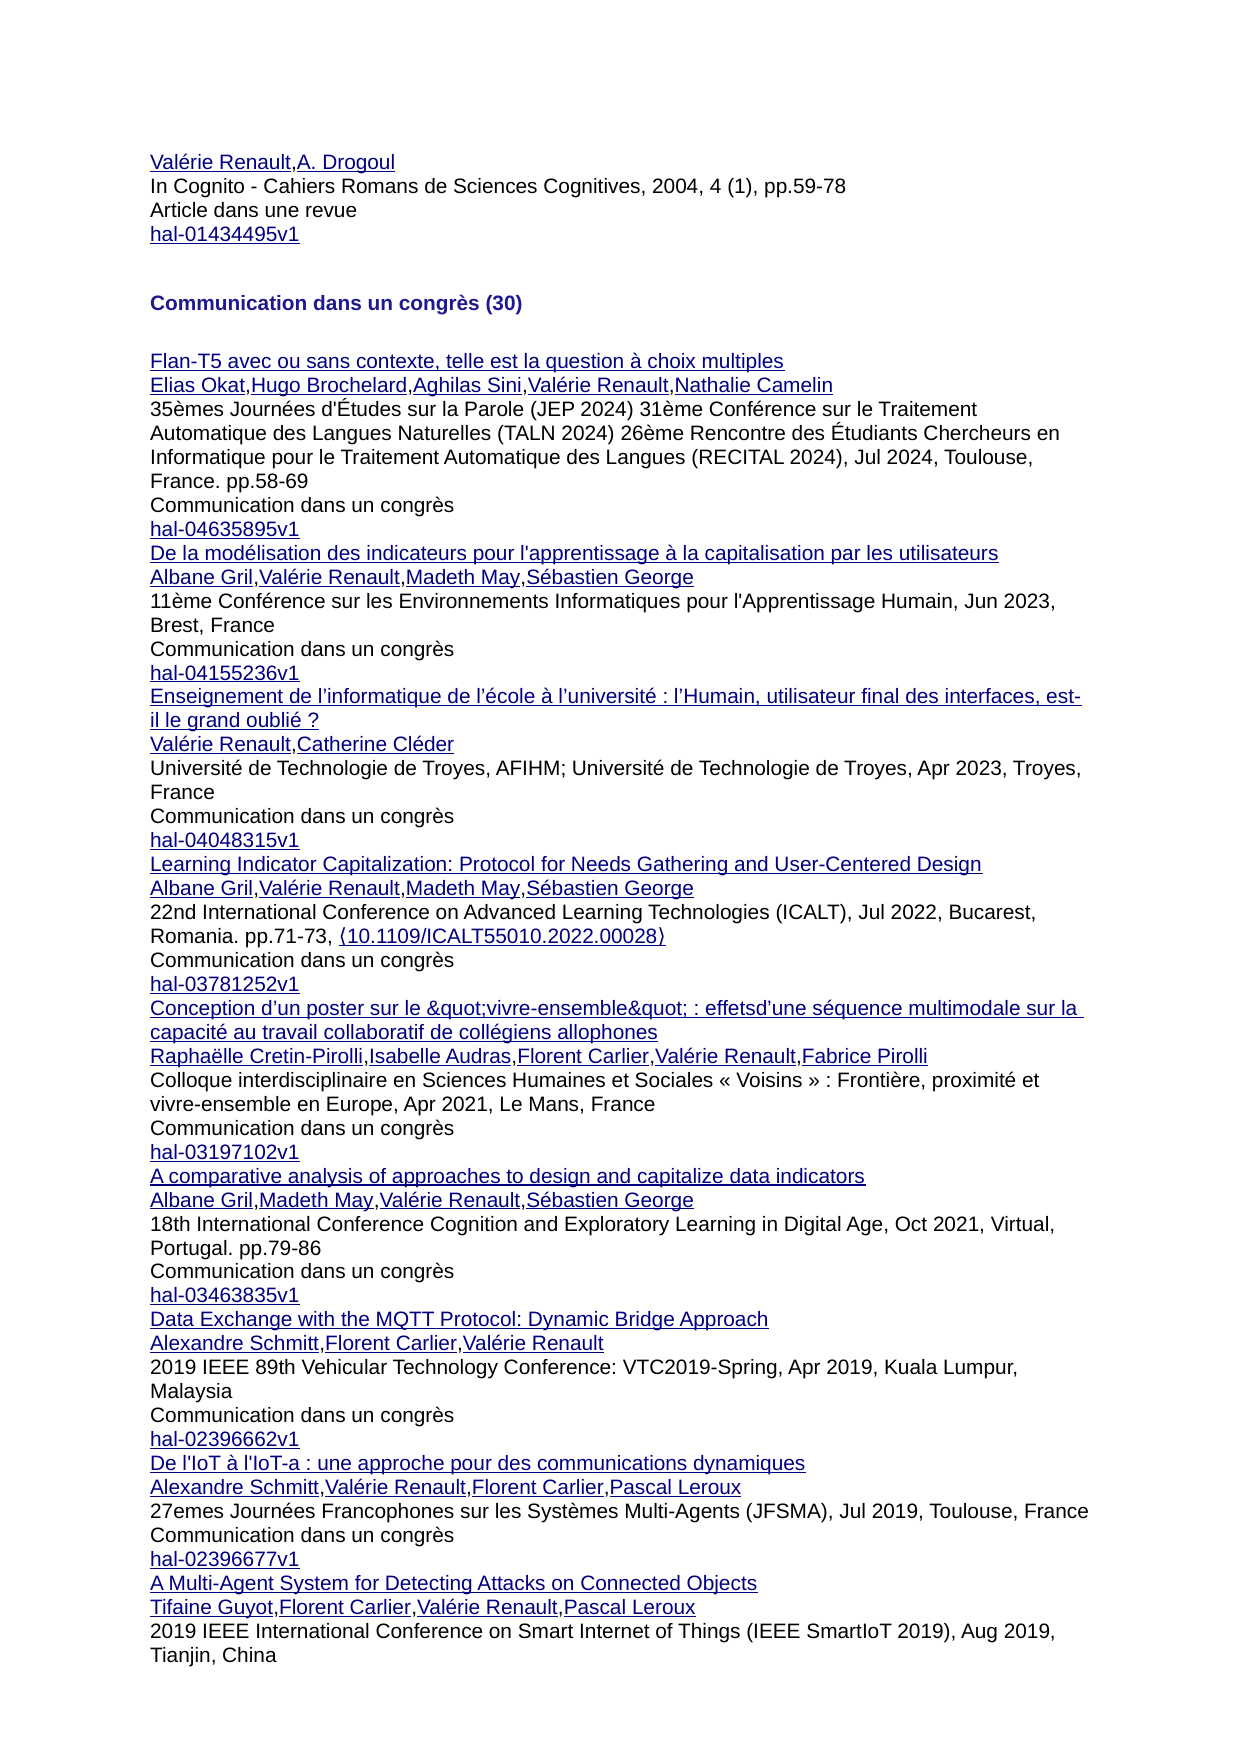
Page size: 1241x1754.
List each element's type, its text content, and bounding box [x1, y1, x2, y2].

subtitle Communication dans un congrès (30) [150, 291, 1090, 314]
table_cell Valérie Renault,A. Drogoul In Cognito - Cahiers Romans de Sciences Cognitives, 2004, 4 (1), pp.59-78 Article dans une revue hal-01434495v1 [150, 150, 1090, 246]
table_cell De l'IoT à l'IoT-a : une approche pour des communications dynamiques Alexandre Schmitt,Valérie Renault,Florent Carlier,Pascal Leroux 27emes Journées Francophones sur les Systèmes Multi-Agents (JFSMA), Jul 2019, Toulouse, France Communication dans un congrès hal-02396677v1 [150, 1451, 1090, 1571]
table_cell Data Exchange with the MQTT Protocol: Dynamic Bridge Approach Alexandre Schmitt,Florent Carlier,Valérie Renault 2019 IEEE 89th Vehicular Technology Conference: VTC2019-Spring, Apr 2019, Kuala Lumpur, Malaysia Communication dans un congrès hal-02396662v1 [150, 1307, 1090, 1451]
table_cell Learning Indicator Capitalization: Protocol for Needs Gathering and User-Centered Design Albane Gril,Valérie Renault,Madeth May,Sébastien George 22nd International Conference on Advanced Learning Technologies (ICALT), Jul 2022, Bucarest, Romania. pp.71-73, ⟨10.1109/ICALT55010.2022.00028⟩ Communication dans un congrès hal-03781252v1 [150, 852, 1090, 996]
table_cell Conception d’un poster sur le &quot;vivre-ensemble&quot; : effetsd’une séquence multimodale sur la capacité au travail collaboratif de collégiens allophones Raphaëlle Cretin-Pirolli,Isabelle Audras,Florent Carlier,Valérie Renault,Fabrice Pirolli Colloque interdisciplinaire en Sciences Humaines et Sociales « Voisins » : Frontière, proximité et vivre-ensemble en Europe, Apr 2021, Le Mans, France Communication dans un congrès hal-03197102v1 [150, 996, 1090, 1163]
table_cell Enseignement de l’informatique de l’école à l’université : l’Humain, utilisateur final des interfaces, est-il le grand oublié ? Valérie Renault,Catherine Cléder Université de Technologie de Troyes, AFIHM; Université de Technologie de Troyes, Apr 2023, Troyes, France Communication dans un congrès hal-04048315v1 [150, 684, 1090, 852]
table_header Flan-T5 avec ou sans contexte, telle est la question à choix multiples Elias Okat,Hugo Brochelard,Aghilas Sini,Valérie Renault,Nathalie Camelin 35èmes Journées d'Études sur la Parole (JEP 2024) 31ème Conférence sur le Traitement Automatique des Langues Naturelles (TALN 2024) 26ème Rencontre des Étudiants Chercheurs en Informatique pour le Traitement Automatique des Langues (RECITAL 2024), Jul 2024, Toulouse, France. pp.58-69 Communication dans un congrès hal-04635895v1 [150, 349, 1090, 541]
table_cell A comparative analysis of approaches to design and capitalize data indicators Albane Gril,Madeth May,Valérie Renault,Sébastien George 18th International Conference Cognition and Exploratory Learning in Digital Age, Oct 2021, Virtual, Portugal. pp.79-86 Communication dans un congrès hal-03463835v1 [150, 1164, 1090, 1307]
table_cell De la modélisation des indicateurs pour l'apprentissage à la capitalisation par les utilisateurs Albane Gril,Valérie Renault,Madeth May,Sébastien George 11ème Conférence sur les Environnements Informatiques pour l'Apprentissage Humain, Jun 2023, Brest, France Communication dans un congrès hal-04155236v1 [150, 541, 1090, 684]
table_cell A Multi-Agent System for Detecting Attacks on Connected Objects Tifaine Guyot,Florent Carlier,Valérie Renault,Pascal Leroux 2019 IEEE International Conference on Smart Internet of Things (IEEE SmartIoT 2019), Aug 2019, Tianjin, China [150, 1571, 1090, 1667]
